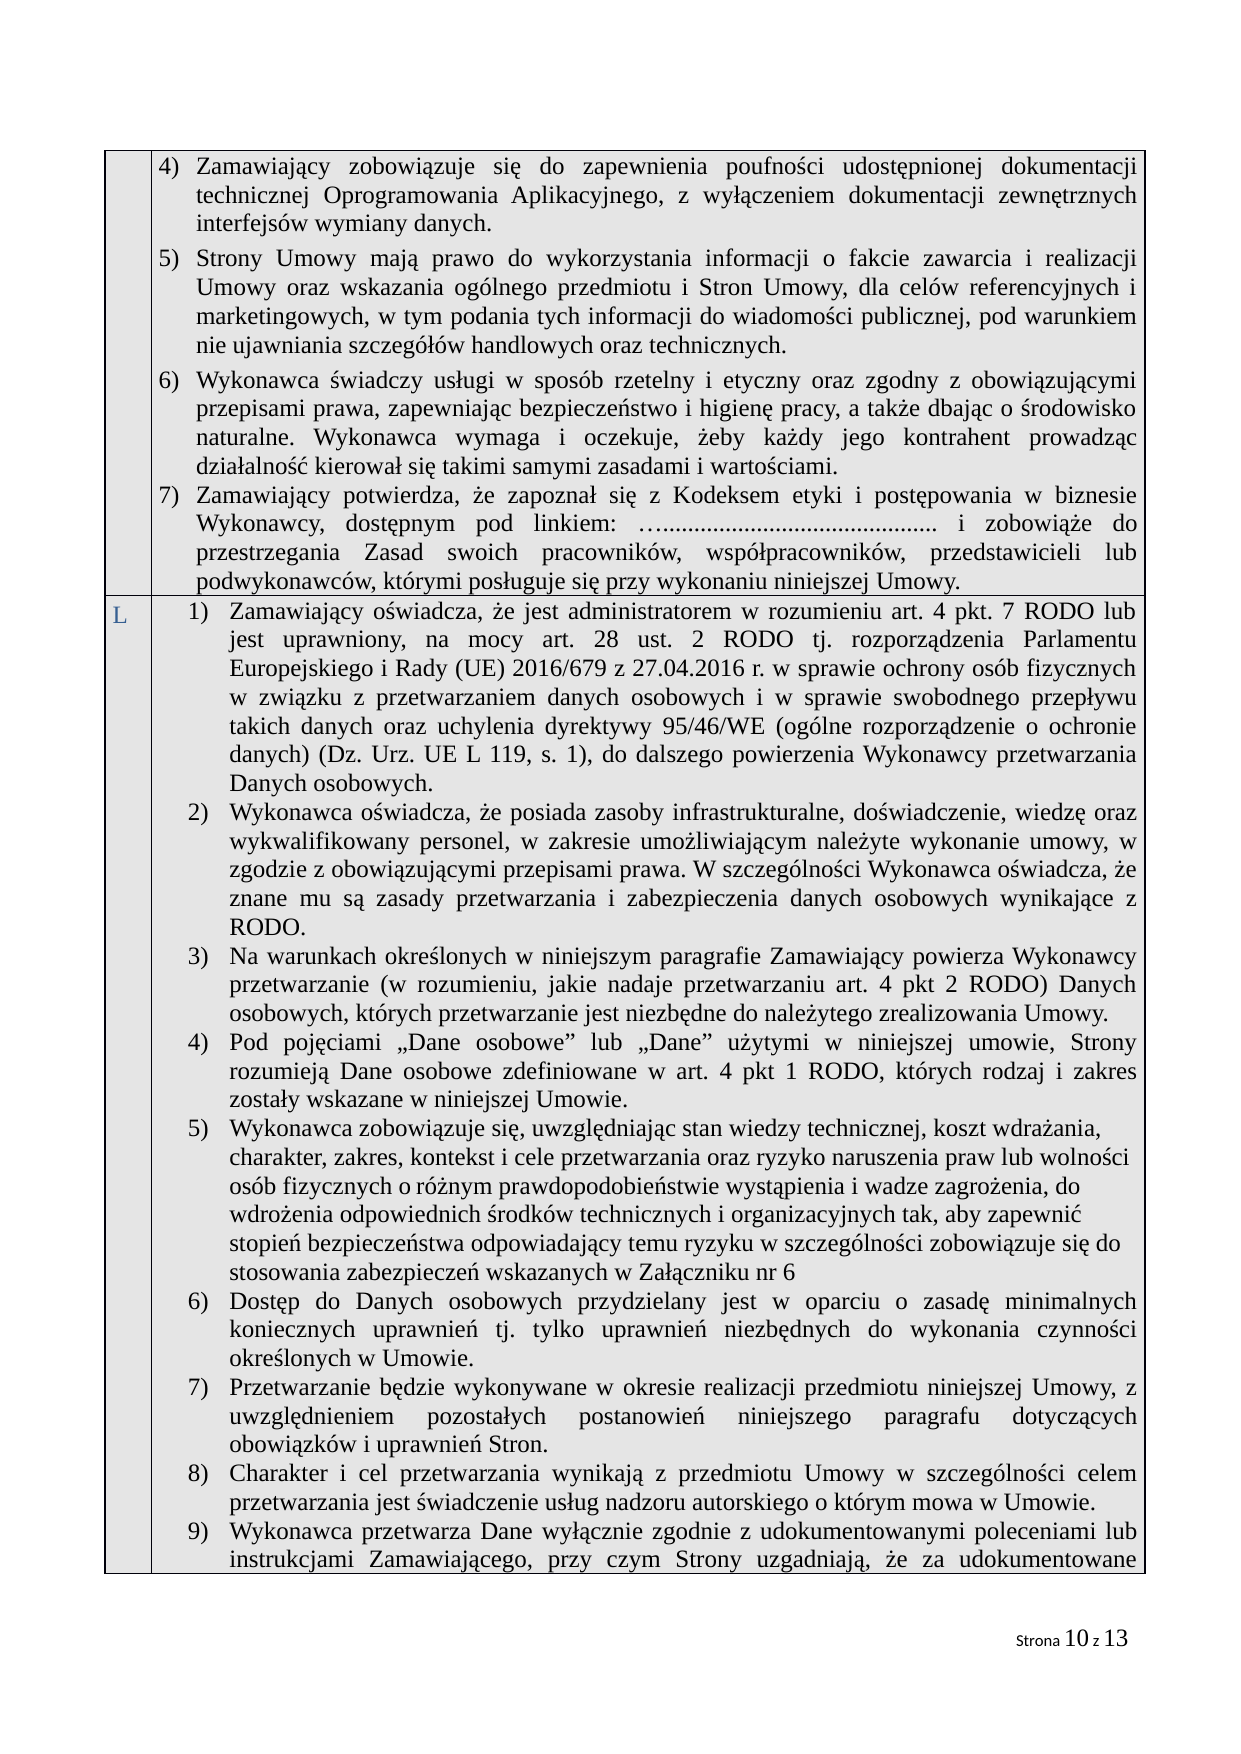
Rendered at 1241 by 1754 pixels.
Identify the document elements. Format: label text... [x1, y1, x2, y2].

table_cell [106, 151, 151, 595]
table_cell Strony zobowiązują się do utrzymania w tajemnicy i nie ujawniania, nie publikowania, nie przekazywania i nie udostępniania w żaden inny sposób osobom trzecim, jakichkolwiek: informacji i danych dotyczących podejmowanych przez jedną ze Stron czynności w toku realizacji niniejszej Umowy; oferowanych cen, stosowanych marż, posiadanych upustów lub warunków handlowych; informacji i danych stanowiących tajemnicę Stron w rozumieniu przepisów ustawy o zwalczaniu nieuczciwej konkurencji (tekst jednolity (t.j. Dz. U. z 2022 r. poz. 1233 .); innych informacji prawnie chronionych, które to informacje uzyskają w trakcie lub w związku z realizacją niniejszej Umowy, bez względu na sposób i formę ich utrwalenia lub przekazania, w szczególności w formie pisemnej, kserokopii, faksu i zapisu elektronicznego, o ile informacje takie nie są powszechnie znane, bądź obowiązek ich ujawnienia nie wynika z obowiązujących przepisów, orzeczeń sądów lub decyzji odpowiednich władz, albo gdy przekazanie następuje na rzecz podwykonawcy, który będzie realizował zobowiązania jednej ze Stron. Obowiązkiem zachowania poufności nie jest objęty fakt zawarcia Umowy ani jej treść w zakresie określonym obowiązującymi przepisami prawa. Każdej ze Stron wolno ujawnić informacje poufne z ograniczeniami wynikającymi z przepisów prawa, o których mowa w niniejszym paragrafie członkom swoich władz, podwykonawcom i pracownikom oraz członkom władz, podwykonawcom i pracownikom podmiotów powiązanych lub zależnych, kancelariom prawnym, firmom audytorskim, pracownikom organów nadzoru, itp. w takim zakresie, w jakim będzie to niezbędne do wypełnienia przez nią zobowiązań i obowiązków na podstawie Umowy, przy czym Strona przekazująca takie informacje wymienionym wyżej osobom będzie ponosić odpowiedzialność za przestrzeganie przez te osoby zasad poufności opisanych w niniejszej umowie. Wykonawca zobowiąże pisemnie pracowników wyznaczonych do realizacji przedmiotu Umowy do zachowania tajemnicy. Zamawiający zobowiązuje się do zapewnienia poufności udostępnionej dokumentacji technicznej Oprogramowania Aplikacyjnego, z wyłączeniem dokumentacji zewnętrznych interfejsów wymiany danych. Strony Umowy mają prawo do wykorzystania informacji o fakcie zawarcia i realizacji Umowy oraz wskazania ogólnego przedmiotu i Stron Umowy, dla celów referencyjnych i marketingowych, w tym podania tych informacji do wiadomości publicznej, pod warunkiem nie ujawniania szczegółów handlowych oraz technicznych. Wykonawca świadczy usługi w sposób rzetelny i etyczny oraz zgodny z obowiązującymi przepisami prawa, zapewniając bezpieczeństwo i higienę pracy, a także dbając o środowisko naturalne. Wykonawca wymaga i oczekuje, żeby każdy jego kontrahent prowadząc działalność kierował się takimi samymi zasadami i wartościami. Zamawiający potwierdza, że zapoznał się z Kodeksem etyki i postępowania w biznesie Wykonawcy, dostępnym pod linkiem: …............................................ i zobowiąże do przestrzegania Zasad swoich pracowników, współpracowników, przedstawicieli lub podwykonawców, którymi posługuje się przy wykonaniu niniejszej Umowy. [152, 151, 1144, 595]
table_cell L [106, 596, 151, 1573]
table_cell Zamawiający oświadcza, że jest administratorem w rozumieniu art. 4 pkt. 7 RODO lub jest uprawniony, na mocy art. 28 ust. 2 RODO tj. rozporządzenia Parlamentu Europejskiego i Rady (UE) 2016/679 z 27.04.2016 r. w sprawie ochrony osób fizycznych w związku z przetwarzaniem danych osobowych i w sprawie swobodnego przepływu takich danych oraz uchylenia dyrektywy 95/46/WE (ogólne rozporządzenie o ochronie danych) (Dz. Urz. UE L 119, s. 1), do dalszego powierzenia Wykonawcy przetwarzania Danych osobowych. Wykonawca oświadcza, że posiada zasoby infrastrukturalne, doświadczenie, wiedzę oraz wykwalifikowany personel, w zakresie umożliwiającym należyte wykonanie umowy, w zgodzie z obowiązującymi przepisami prawa. W szczególności Wykonawca oświadcza, że znane mu są zasady przetwarzania i zabezpieczenia danych osobowych wynikające z RODO. Na warunkach określonych w niniejszym paragrafie Zamawiający powierza Wykonawcy przetwarzanie (w rozumieniu, jakie nadaje przetwarzaniu art. 4 pkt 2 RODO) Danych osobowych, których przetwarzanie jest niezbędne do należytego zrealizowania Umowy. Pod pojęciami „Dane osobowe” lub „Dane” użytymi w niniejszej umowie, Strony rozumieją Dane osobowe zdefiniowane w art. 4 pkt 1 RODO, których rodzaj i zakres zostały wskazane w niniejszej Umowie. Wykonawca zobowiązuje się, uwzględniając stan wiedzy technicznej, koszt wdrażania, charakter, zakres, kontekst i cele przetwarzania oraz ryzyko naruszenia praw lub wolności osób fizycznych o różnym prawdopodobieństwie wystąpienia i wadze zagrożenia, do wdrożenia odpowiednich środków technicznych i organizacyjnych tak, aby zapewnić stopień bezpieczeństwa odpowiadający temu ryzyku w szczególności zobowiązuje się do stosowania zabezpieczeń wskazanych w Załączniku nr 6 Dostęp do Danych osobowych przydzielany jest w oparciu o zasadę minimalnych koniecznych uprawnień tj. tylko uprawnień niezbędnych do wykonania czynności określonych w Umowie. Przetwarzanie będzie wykonywane w okresie realizacji przedmiotu niniejszej Umowy, z uwzględnieniem pozostałych postanowień niniejszego paragrafu dotyczących obowiązków i uprawnień Stron. Charakter i cel przetwarzania wynikają z przedmiotu Umowy w szczególności celem przetwarzania jest świadczenie usług nadzoru autorskiego o którym mowa w Umowie. Wykonawca przetwarza Dane wyłącznie zgodnie z udokumentowanymi poleceniami lub instrukcjami Zamawiającego, przy czym Strony uzgadniają, że za udokumentowane polecenia uznaje się zadania i czynności zlecane do wykonania Wykonawcy na potrzeby realizacji Umowy. Wykonawca będzie prowadził rejestr wszystkich kategorii czynności przetwarzania dokonywanych w imieniu Administratora, zawierający informacje wskazane w art. 30 RODO i na zasadach tam określonych. Przetwarzanie obejmować będzie rodzaje Danych osobowych wskazane poniżej: 1) Dane identyfikacyjne, 2) Dane adresowe, 3) Dane dot. stanu zdrowia, 4) Dane kontaktowe, 5) Dane genetyczne, 6) Numery identyfikacyjne, 7) Informacje związane z realizowanymi zadaniami Zamawiającego w szczególności informacje opisujące relacje Zamawiającego z Pacjentami; Pracownikiem Zamawiającego. Przetwarzanie Danych będzie dotyczyć następujących kategorii osób: 1) Pracownicy i personel medyczny świadczący usługi dla Zamawiającego i osoby, z którymi wchodzą oni w interakcje społeczne, 2) Pacjenci Zamawiającego i osoby, z którymi wchodzą oni w interakcje społeczne, 3) Kontrahenci Zamawiającego. Wykonawca może powierzyć konkretne operacje przetwarzania Danych („podpowierzenie”) w drodze pisemnej umowy dalszego przetwarzania („Umowa podpowierzenia”) w imieniu Zamawiającego innemu przetwarzającemu („Inny Podmiot Przetwarzający”), który zapewnia wystarczające gwarancje wdrożenia odpowiednich środków technicznych i organizacyjnych, by przetwarzanie spełniało wymogi RODO i chroniło prawa osób, których dane dotyczą, pod warunkiem uprzedniej akceptacji Innego Podmiotu Przetwarzającego przez Zamawiającego lub braku sprzeciwu Zamawiającego, który to sprzeciw Zamawiający może wyrazić w terminie 7 dni od dnia otrzymania stosownej informacji do Wykonawcy. Strony przyjmują, iż wskazane w niniejszym punkcie Inne Podmioty Przetwarzające są podmiotami, którym Wykonawca może powierzyć dalsze przetwarzanie Danych osobowych i uzyskanie dodatkowej zgody Zamawiającego, o której mowa powyżej nie jest wymagane. Strony zgodnie postanawiają, że osoby fizyczne współpracujące z Wykonawcą lub Innym Podmiotem Przetwarzającym na podstawie umów cywilno-prawnych są traktowane jak personel Wykonawcy i nie stanowią Dalszych Przetwarzających w rozumieniu Umowy. To samo dotyczy personelu Innego Podmiotu Przetwarzającego, o ile podmiot ten został zaakceptowany przez Zamawiającego. Wykonawca ponosi pełną odpowiedzialność wobec Zamawiającego za nie wywiązanie się ze spoczywających na Innych Podmiotach Przetwarzających obowiązków ochrony danych. Lista Innych Podmiotów Przetwarzających zaakceptowanych przez Zamawiającego: Zamawiający wyraża zgodę na przetwarzanie Danych Osobowych przez: a) …..................... b) …...................... - realizującego na rzecz Wykonawcy usługi pomocnicze m.in takie jak: wsparcia technicznego dla użytkowników, związane z utrzymaniem poczty, administrowania serwerami systemów i aplikacji wewnętrznych, kolokacji, tworzenia i wdrażanie zasad i narzędzi cyberbezpieczeństwa, administrowanie narzędziami i obsługa incydentów cyberbezpieczeństwa, monitorowania cyberbezpieczeństwa. Jednocześnie Zamawiający wyraża zgodę i uznaje, iż w przypadku przeniesienia przedsiębiorstwa Wykonawcy lub jego zorganizowanej części na osobę trzecią osoba taka przystąpi do niniejszej umowy w zakresie praw i obowiązków Wykonawcy jako samodzielny, niezależny od Wykonawcy podmiot, któremu Zamawiający powierzył przetwarzanie danych osobowych na warunkach wynikających z niniejszej umowy 15) Wykonawca realizując zadania wynikające z niniejszej Umowy w miarę możliwości udzieli pomocy Zamawiającemu w zakresie: - realizacji obowiązku odpowiadania na żądania osoby, której Dane dotyczą, w zakresie wykonywania jej praw określonych w rozdziale III RODO, - zapewnienia realizacji obowiązków wynikających z art. 32–36 RODO. Wykonawca bezzwłocznie - nie później jednak niż w ciągu 48 godzin od jego wystąpienia - zgłosi na adres e-mail: admin@szpital.osw.pl oraz mhejduk@szpital.osw.pl . Zamawiającemu każde naruszenie Danych osobowych powierzonych niniejszą Umową którego będzie uczestnikiem. Wykonawca zapewnia, by osoby upoważnione do przetwarzania Danych osobowych zobowiązały się do zachowania tajemnicy. Wykonawca po zakończeniu przetwarzania Danych osobowych niezwłocznie zwróci powierzone mu Dane lub dokona ich zniszczenia – adekwatnie do ustaleń z Zamawiającym. Czynności zwrotu, zniszczenia każdorazowo winny zostać potwierdzane odpowiednio przez Strony. Wykonawca udostępni Zamawiającemu informacje niezbędne do wykazania spełnienia obowiązków określonych w artykule 28 RODO oraz umożliwia Zamawiającemu przeprowadzenie audytów w odniesieniu do Danych przetwarzanych przez Wykonawcę w związku z realizacją przedmiotu Umowy licencji. Wykonawca zobowiązany jest prowadzić rejestr wszystkich kategorii czynności przetwarzania dokonywanych w imieniu Zamawiającego. Zamawiający upoważnia Wykonawcę do pozyskania zanonimizowanych Danych w zakresie: sposobu użytkowania systemu przez użytkowników, danych medycznych opisujących proces leczenia pacjentów, danych statystycznych w tym danych związanych z obsługą procesu leczenia Anonimizacja w rozumieniu ust. 21 to proces polegający na usuwaniu przez moduł oprogramowania aplikacyjnego Wykonawcy informacji umożliwiających zidentyfikowanie konkretnej osoby. Wykonawca ponosi odpowiedzialność za właściwe przeprowadzenie procesu oraz gwarantuje, że informacje o których mowa w ust.21 będą zanonimizowane przed ich wysłaniem. Zamawiający wyraża zgodę na przeprowadzenie procesu anonimizacji i wysłanie anonimizowanych informacji do Wykonawcy. Zamawiającemu jako Administratorowi Danych Osobowych w rozumieniu art 4 ust. 7 lub jako podmiotowi uprawnionemu, na mocy art. 28 ust. 2 RODO przysługuje prawo kontroli, polegające na możliwości sprawdzenia czy przesyłane do Wykonawcy informacje nie noszą znamion Danych osobowych (umożliwiających zidentyfikowanie konkretnej osoby). Obowiązkiem Wykonawcy jest zapewnienie aby Dane o których mowa w ust. 21 powyżej nie zostały przekazane podmiotom trzecim w postaci umożliwiającej identyfikację źródła ich pochodzenia. Wykonawca oświadcza, że pozyskane anonimizowane Dane będą wykorzystywane wyłącznie w celu doskonalenia niezawodności i funkcjonalności rozwiązań Wykonawcy. Wykonawca oświadcza, że przed rozpoczęciem pozyskiwania zanonimizowanych Danych poinformuje pisemnieZamawiającego o planowanej dacie rozpoczęcia pozyskiwania danych. Zamawiający wyraża zgodę na przetwarzanie Danych osobowych przez Microsoft i przedstawicieli Microsoft w związku z realizacją Umowy Microsoft Products and Services Agreement jaką zawarł Wykonawca w ramach usług O365, z których na co dzień korzysta Wykonawca. Tym samym o ile dotyczy Zamawiający uzyska wszelkie wymagane zgody osób trzecich zgodnie z obowiązującymi przepisami dotyczącymi prywatności i ochrony danych. Dane osobowe będą przechowywane na serwerach zlokalizowanych w Unii Europejskiej i mogą być przekazane - na podstawie standardowych klauzul ochrony Danych - do państwa trzeciego w związku z korzystaniem przez Wykonawcę z rozwiązań chmurowych dostarczanych przez firmę Microsoft. Stosowane przez Microsoft standardowe klauzule umowne zgodne z wzorcami zatwierdzonymi przez Komisję Europejską, dostępne są pod adresem: https://www.microsoft.com/en-us/licensing/product-licensing/products.aspx w części Product Terms (OST). Zamawiający oświadcza, że spełni w imieniu Wykonawcy – w zakresie udostępnionych Danych osobowych - obowiązek informacyjny Wykonawcy, o którym mowa w art. 14 RODO – wobec osób i reprezentantów, którymi Zamawiający posługuje się przy zawarciu Umowy i realizacji postanowień Umowy. Przedmiotowy obowiązek będzie wypełniany także względem każdej nowej osoby i reprezentanta, którego Dane są lub mają być przekazane Wykonawcy. Obowiązek jest realizowany w oparciu o wzór klauzuli, stanowiącej Załącznik nr 5 do Umowy. [152, 596, 1144, 1573]
